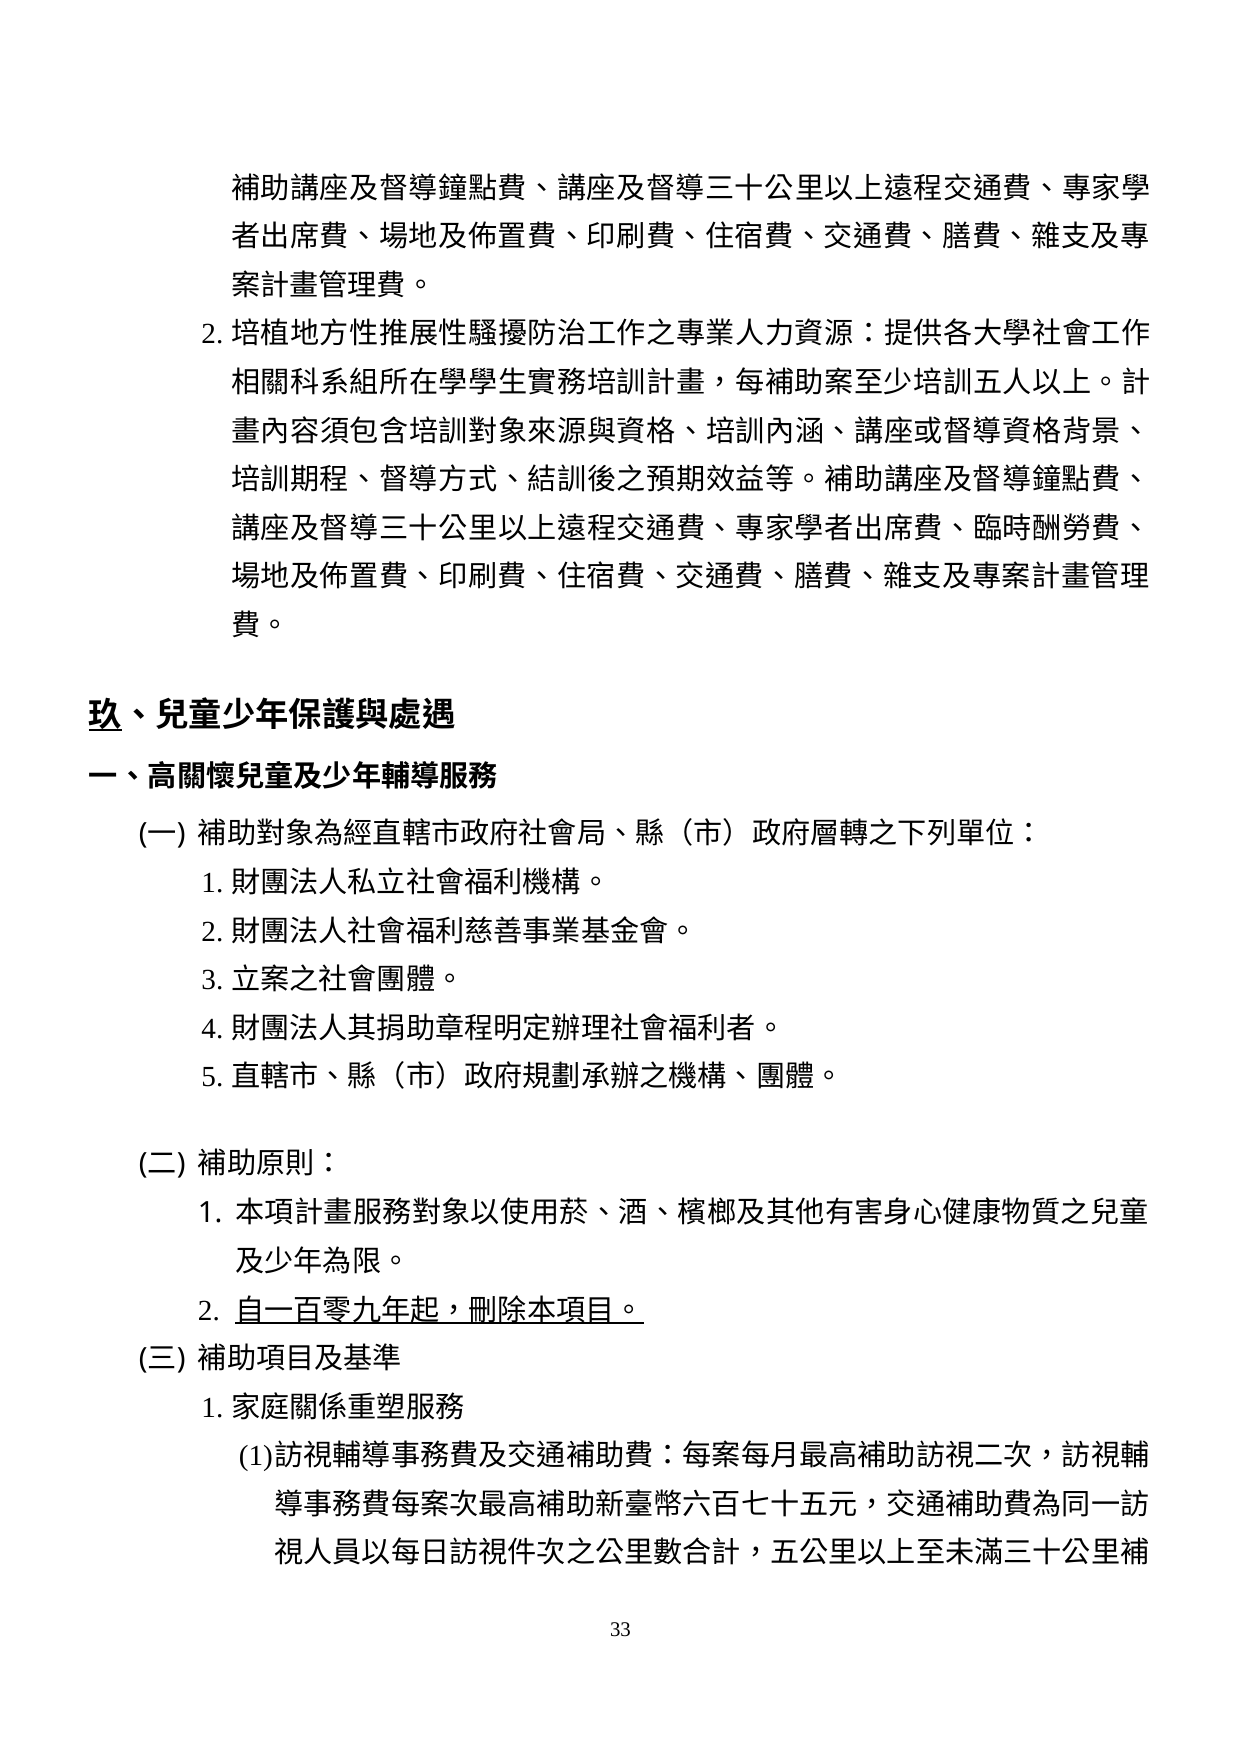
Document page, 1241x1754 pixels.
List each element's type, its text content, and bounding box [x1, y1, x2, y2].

list 直轄市、縣（市）政府規劃承辦之機構、團體。 [201, 1053, 1152, 1095]
list 培植地方性推展性騷擾防治工作之專業人力資源：提供各大學社會工作相關科系組所在學學生實務培訓計畫，每補助案至少培訓五人以上。計畫內容須包含培訓對象來源與資格、培訓內涵、講座或督導資格背景、培訓期程、督導方式、結訓後之預期效益等。補助講座及督導鐘點費、講座及督導三十公里以上遠程交通費、專家學者出席費、臨時酬勞費、場地及佈置費、印刷費、住宿費、交通費、膳費、雜支及專案計畫管理費。 [201, 310, 1152, 644]
list 財團法人社會福利慈善事業基金會。 [201, 907, 1152, 950]
list 財團法人私立社會福利機構。 [201, 859, 1152, 901]
list 補助項目及基準 [139, 1334, 1152, 1377]
list 自一百零九年起，刪除本項目。 [198, 1286, 1152, 1328]
list 補助對象為經直轄市政府社會局、縣（市）政府層轉之下列單位： [139, 810, 1152, 852]
list 立案之社會團體。 [201, 956, 1152, 998]
list 補助原則： [139, 1140, 1152, 1182]
list 家庭關係重塑服務 [201, 1383, 1152, 1426]
list 訪視輔導事務費及交通補助費：每案每月最高補助訪視二次，訪視輔導事務費每案次最高補助新臺幣六百七十五元，交通補助費為同一訪視人員以每日訪視件次之公里數合計，五公里以上至未滿三十公里補 [239, 1432, 1152, 1571]
list 本項計畫服務對象以使用菸、酒、檳榔及其他有害身心健康物質之兒童及少年為限。 [198, 1189, 1152, 1280]
text 玖、兒童少年保護與處遇 [89, 687, 1152, 736]
list 財團法人其捐助章程明定辦理社會福利者。 [201, 1004, 1152, 1047]
list 培植地方性推展性騷擾防治工作之民間機構：辦理方案督導及研習訓練，補助講座及督導鐘點費、講座及督導三十公里以上遠程交通費、專家學者出席費、場地及佈置費、印刷費、住宿費、交通費、膳費、雜支及專案計畫管理費。 [201, 164, 1152, 304]
list 高關懷兒童及少年輔導服務 [89, 752, 1152, 794]
